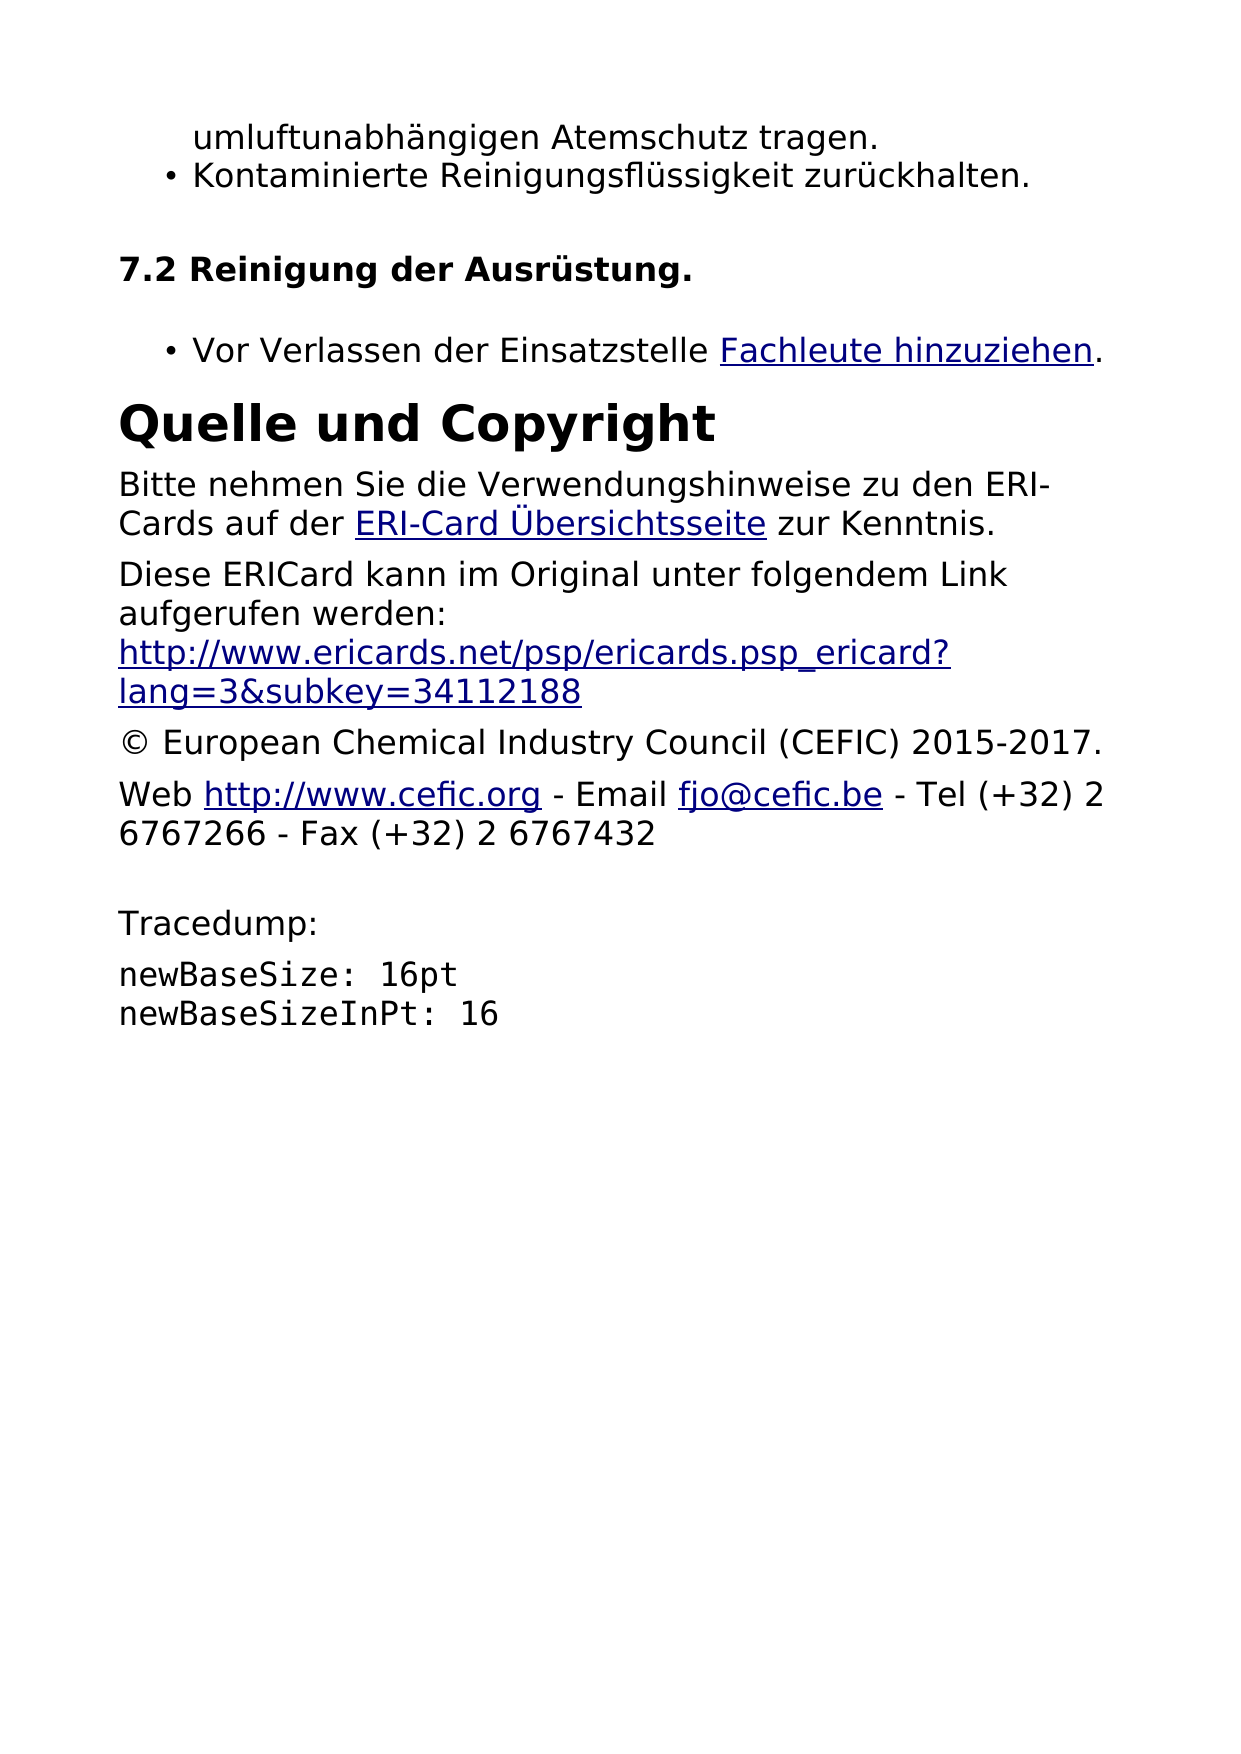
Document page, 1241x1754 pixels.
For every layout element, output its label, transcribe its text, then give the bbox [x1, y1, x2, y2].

text Bitte nehmen Sie die Verwendungshinweise zu den ERI-Cards auf der ERI-Card Übersichtsseite zur Kenntnis. [118, 466, 1122, 543]
subtitle Quelle und Copyright [118, 395, 1122, 453]
list Vor Verlassen der Einsatzstelle Fachleute hinzuziehen. [177, 331, 1122, 370]
text Diese ERICard kann im Original unter folgendem Link aufgerufen werden: http://www.ericards.net/psp/ericards.psp_ericard?lang=3&subkey=34112188 [118, 556, 1122, 711]
text Web http://www.cefic.org - Email fjo@cefic.be - Tel (+32) 2 6767266 - Fax (+32) 2 6767432 [118, 775, 1122, 853]
list Kontaminierte Reinigungsflüssigkeit zurückhalten. [177, 157, 1122, 196]
list umluftunabhängigen Atemschutz tragen. [177, 118, 1122, 157]
subtitle 7.2 Reinigung der Ausrüstung. [118, 250, 1122, 289]
text newBaseSize: 16pt newBaseSizeInPt: 16 [118, 956, 1122, 1033]
text © European Chemical Industry Council (CEFIC) 2015-2017. [118, 724, 1122, 763]
text Tracedump: [118, 865, 1122, 943]
